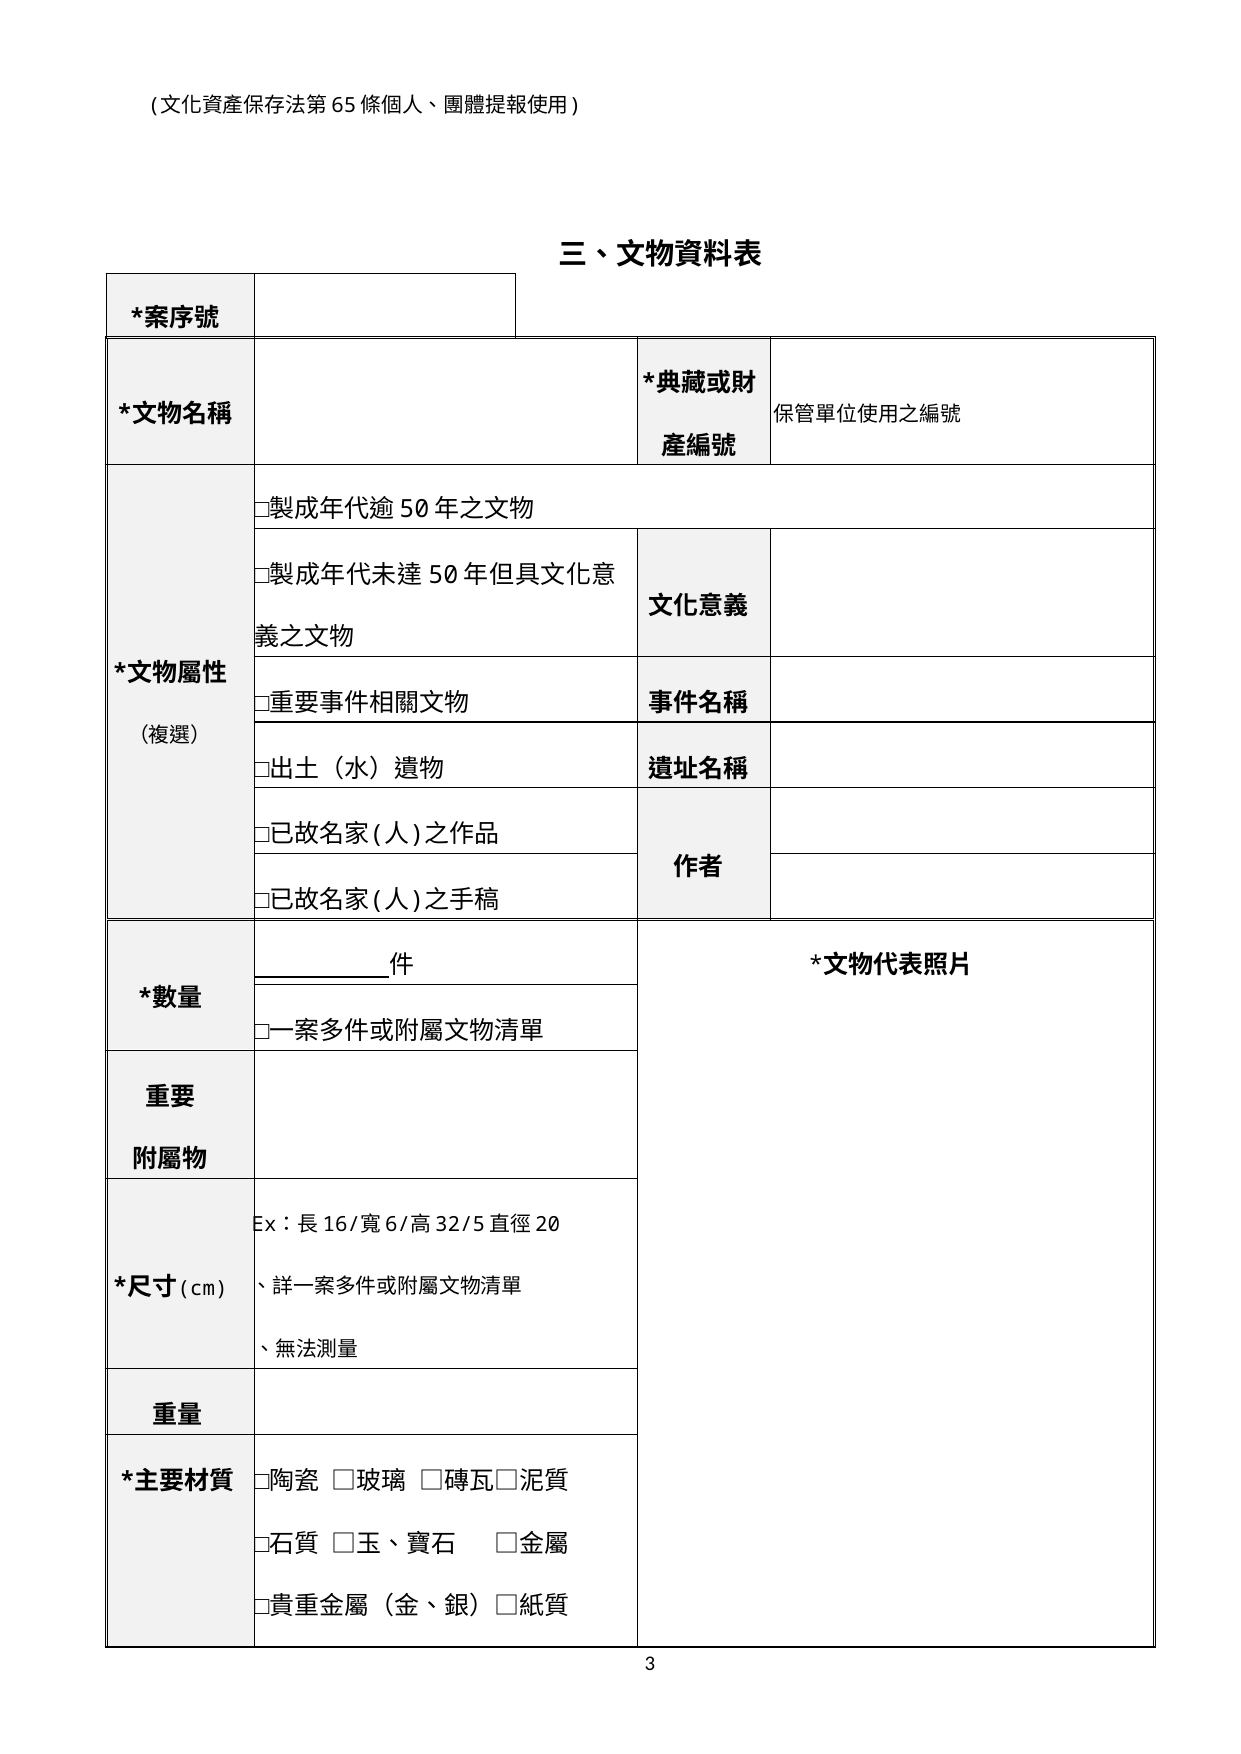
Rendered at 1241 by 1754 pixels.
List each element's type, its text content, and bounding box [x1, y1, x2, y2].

table_cell 重量 [108, 1369, 254, 1434]
table_cell [255, 339, 637, 464]
table_header *案序號 [107, 274, 254, 336]
table_header [255, 274, 515, 336]
table_cell *尺寸(cm) [108, 1179, 254, 1368]
table_cell [771, 723, 1153, 787]
table_cell *文物屬性 （複選） [108, 465, 254, 918]
table_cell [255, 1369, 637, 1434]
table_cell Ex：長16/寬6/高32/5直徑20 、詳一案多件或附屬文物清單 、無法測量 [255, 1179, 637, 1368]
table_header [516, 273, 1155, 336]
table_cell 重要 附屬物 [108, 1051, 254, 1178]
table_cell □重要事件相關文物 [255, 657, 637, 721]
table_cell □陶瓷 □玻璃 □磚瓦□泥質 □石質 □玉、寶石 □金屬 □貴重金屬（金、銀）□紙質 [255, 1435, 637, 1646]
table_cell 文化意義 [638, 529, 770, 656]
table_cell *典藏或財產編號 [638, 339, 770, 464]
table_cell □出土（水）遺物 [255, 723, 637, 787]
table_cell □已故名家(人)之手稿 [255, 854, 637, 918]
table_cell 保管單位使用之編號 [771, 339, 1153, 464]
text 三、文物資料表 [148, 210, 1172, 272]
table_cell [771, 854, 1153, 918]
table_cell 遺址名稱 [638, 723, 770, 787]
table_cell 事件名稱 [638, 657, 770, 721]
table_cell *文物代表照片 [638, 921, 1153, 1646]
table_cell 作者 [638, 788, 770, 918]
table_cell *文物名稱 [108, 339, 254, 464]
table_cell *數量 [108, 921, 254, 1049]
table_cell [771, 529, 1153, 656]
table_cell *主要材質 [108, 1435, 254, 1646]
table_cell [771, 657, 1153, 721]
table_cell □製成年代未達50年但具文化意義之文物 [255, 529, 637, 656]
table_cell [771, 788, 1153, 853]
table_cell □已故名家(人)之作品 [255, 788, 637, 853]
table_cell □一案多件或附屬文物清單 [255, 985, 637, 1049]
table_cell 件 [255, 921, 637, 984]
table_cell [255, 1051, 637, 1178]
table_cell □製成年代逾50年之文物 [255, 465, 1153, 528]
